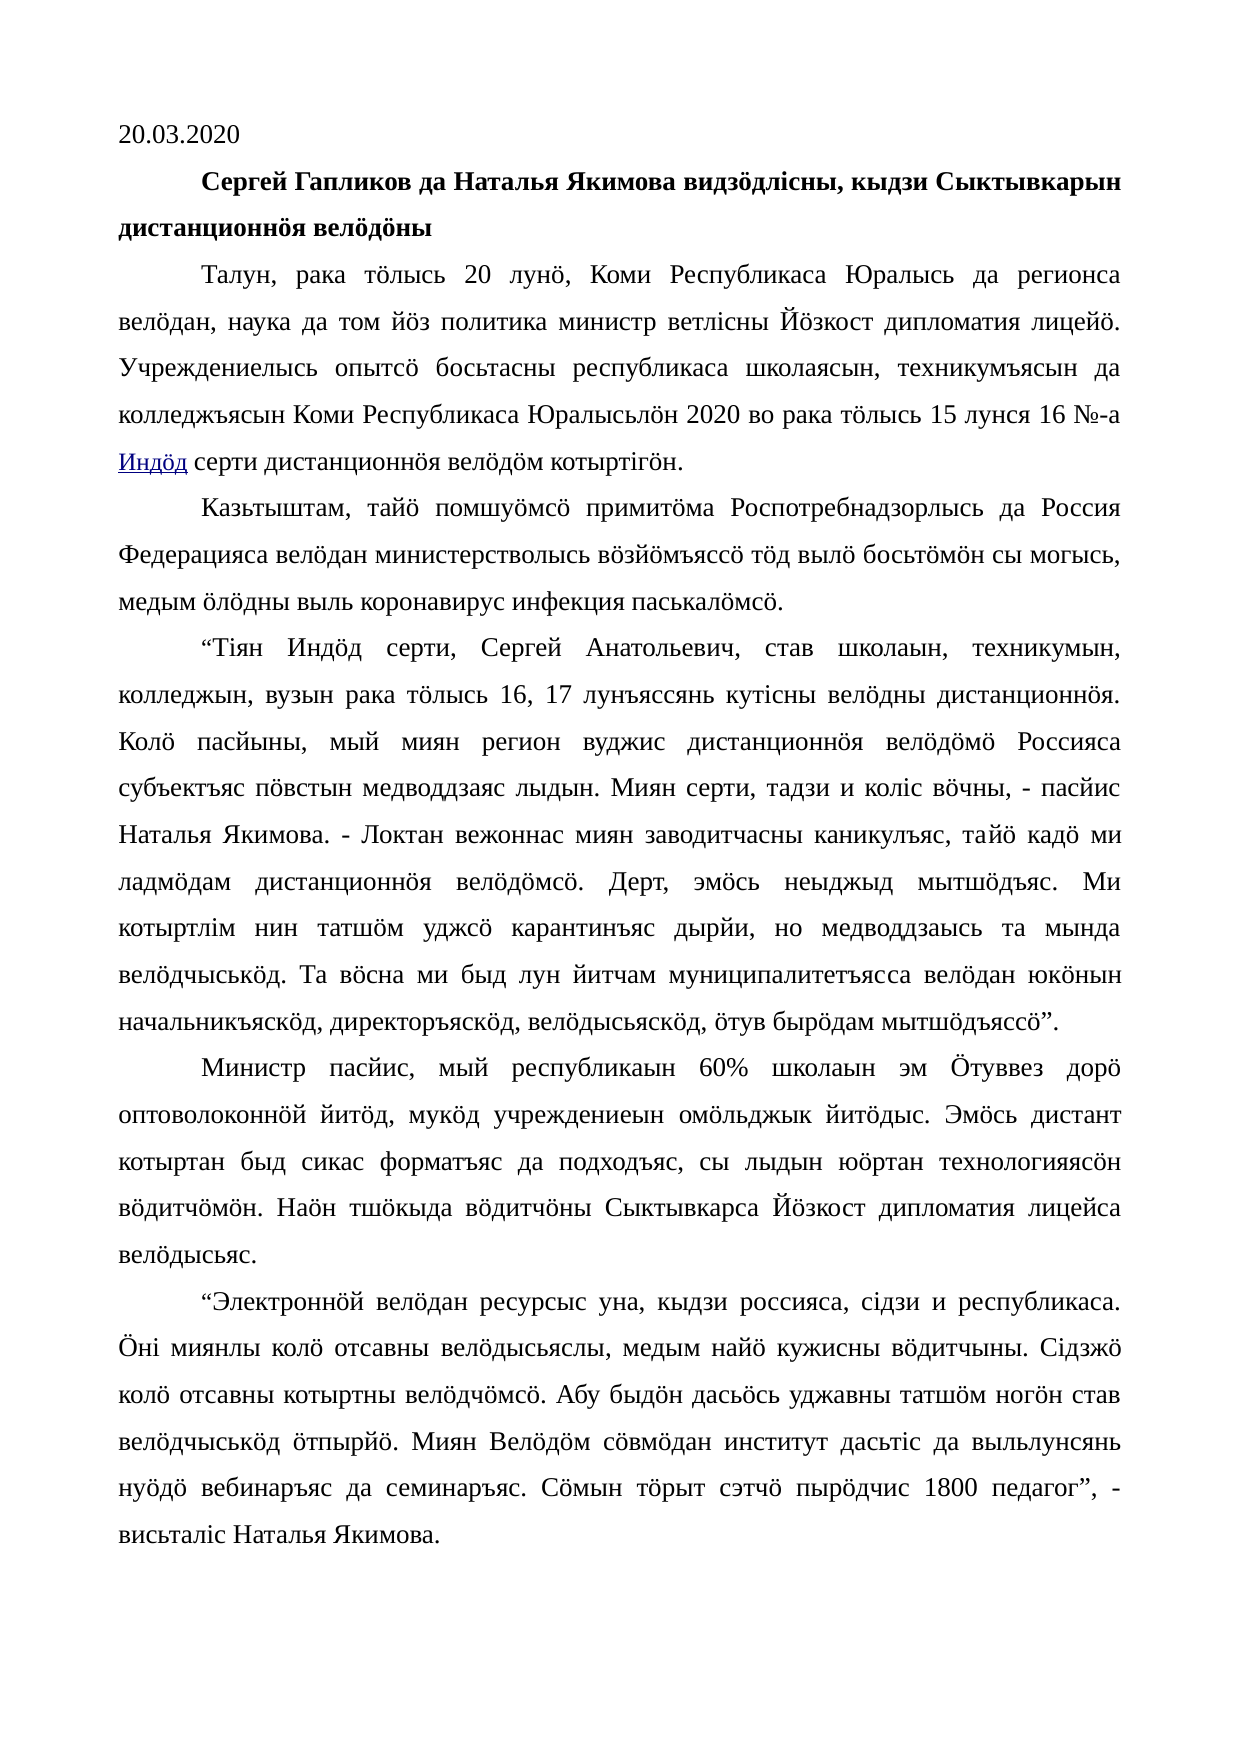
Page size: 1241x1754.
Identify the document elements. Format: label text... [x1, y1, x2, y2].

text Сергей Гапликов да Наталья Якимова видзӧдлісны, кыдзи Сыктывкарын дистанционнӧя велӧдӧны [118, 165, 1122, 243]
text “Электроннӧй велӧдан ресурсыс уна, кыдзи россияса, сідзи и республикаса. Ӧні миянлы колӧ отсавны велӧдысьяслы, медым найӧ кужисны вӧдитчыны. Сідзжӧ колӧ отсавны котыртны велӧдчӧмсӧ. Абу быдӧн дасьӧсь уджавны татшӧм ногӧн став велӧдчыськӧд ӧтпырйӧ. Миян Велӧдӧм сӧвмӧдан институт дасьтіс да выльлунсянь нуӧдӧ вебинаръяс да семинаръяс. Сӧмын тӧрыт сэтчӧ пырӧдчис 1800 педагог”, - висьталіс Наталья Якимова. [118, 1285, 1122, 1549]
text 20.03.2020 [118, 118, 1122, 149]
text “Тіян Индӧд серти, Сергей Анатольевич, став школаын, техникумын, колледжын, вузын рака тӧлысь 16, 17 лунъяссянь кутісны велӧдны дистанционнӧя. Колӧ пасйыны, мый миян регион вуджис дистанционнӧя велӧдӧмӧ Россияса субъектъяс пӧвстын медводдзаяс лыдын. Миян серти, тадзи и коліс вӧчны, - пасйис Наталья Якимова. - Локтан вежоннас миян заводитчасны каникулъяс, тайӧ кадӧ ми ладмӧдам дистанционнӧя велӧдӧмсӧ. Дерт, эмӧсь неыджыд мытшӧдъяс. Ми котыртлім нин татшӧм уджсӧ карантинъяс дырйи, но медводдзаысь та мында велӧдчыськӧд. Та вӧсна ми быд лун йитчам муниципалитетъясса велӧдан юкӧнын начальникъяскӧд, директоръяскӧд, велӧдысьяскӧд, ӧтув бырӧдам мытшӧдъяссӧ”. [118, 631, 1122, 1036]
text Казьтыштам, тайӧ помшуӧмсӧ примитӧма Роспотребнадзорлысь да Россия Федерацияса велӧдан министерстволысь вӧзйӧмъяссӧ тӧд вылӧ босьтӧмӧн сы могысь, медым ӧлӧдны выль коронавирус инфекция паськалӧмсӧ. [118, 491, 1122, 616]
text Министр пасйис, мый республикаын 60% школаын эм Ӧтуввез дорӧ оптоволоконнӧй йитӧд, мукӧд учреждениеын омӧльджык йитӧдыс. Эмӧсь дистант котыртан быд сикас форматъяс да подходъяс, сы лыдын юӧртан технологияясӧн вӧдитчӧмӧн. Наӧн тшӧкыда вӧдитчӧны Сыктывкарса Йӧзкост дипломатия лицейса велӧдысьяс. [118, 1051, 1122, 1269]
text Талун, рака тӧлысь 20 лунӧ, Коми Республикаса Юралысь да регионса велӧдан, наука да том йӧз политика министр ветлісны Йӧзкост дипломатия лицейӧ. Учреждениелысь опытсӧ босьтасны республикаса школаясын, техникумъясын да колледжъясын Коми Республикаса Юралысьлӧн 2020 во рака тӧлысь 15 лунся 16 №-а Индӧд серти дистанционнӧя велӧдӧм котыртігӧн. [118, 258, 1122, 476]
